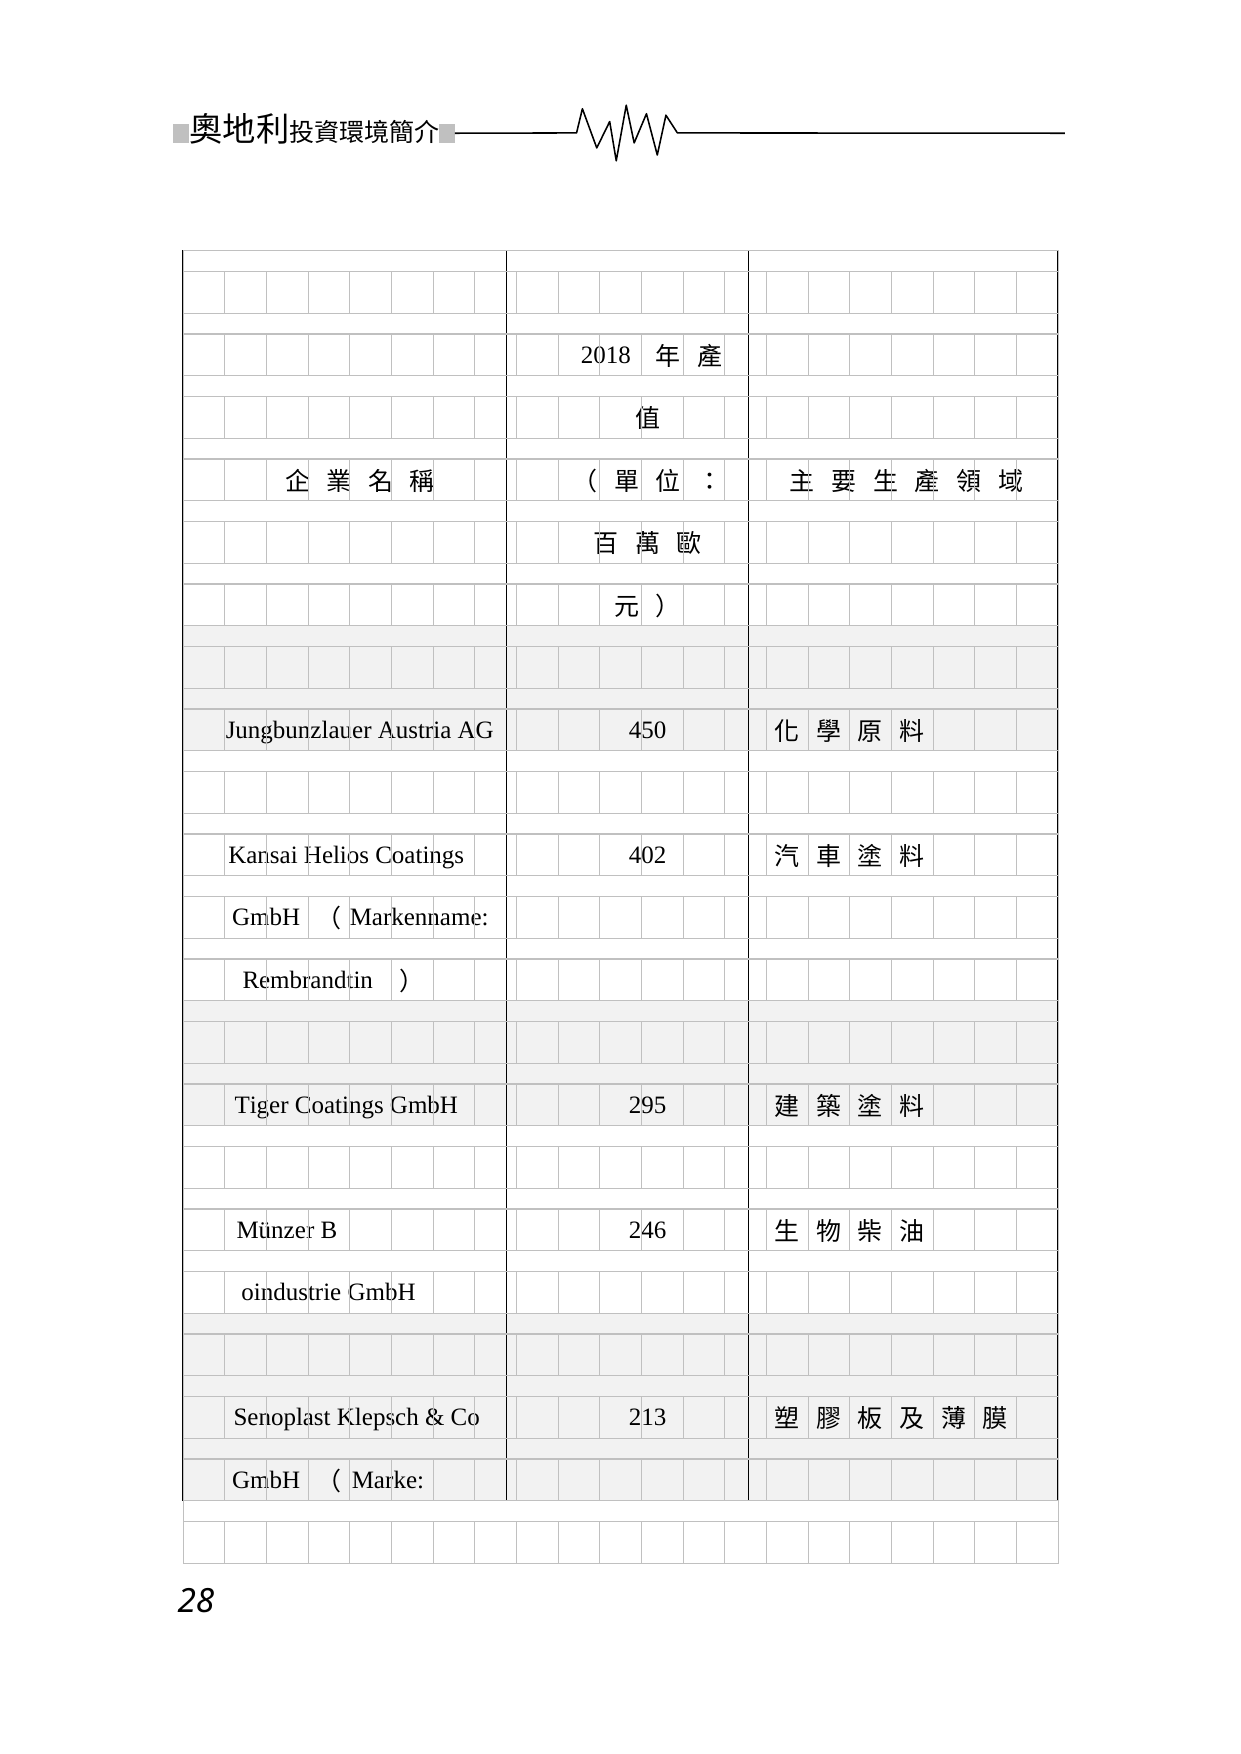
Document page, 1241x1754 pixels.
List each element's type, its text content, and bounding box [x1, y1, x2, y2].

table_header 2018年產值 （單位：百萬歐元） [507, 376, 748, 396]
table_cell 246 [559, 1210, 599, 1250]
table_header 主要生產領域 [1017, 460, 1057, 500]
table_cell [934, 960, 974, 1000]
table_cell Kansai Helios Coatings GmbH（Markenname: Rembrandtin） [267, 897, 308, 938]
table_header 企業名稱 [434, 460, 474, 500]
table_cell 213 [600, 1460, 641, 1500]
table_cell Kansai Helios Coatings GmbH（Markenname: Rembrandtin） [184, 772, 224, 813]
table_header 2018年產值 （單位：百萬歐元） [725, 272, 748, 313]
table_cell Münzer B oindustrie GmbH [225, 1272, 266, 1313]
table_cell 295 [642, 1085, 683, 1125]
table_header 企業名稱 [350, 335, 391, 375]
table_header 主要生產領域 [767, 335, 808, 375]
table_cell 402 [517, 960, 558, 1000]
table_header 企業名稱 [184, 272, 224, 313]
table_cell Kansai Helios Coatings GmbH（Markenname: Rembrandtin） [434, 772, 474, 813]
table_cell Senoplast Klepsch & Co GmbH（Marke: senosan®） [392, 1335, 433, 1375]
table_cell [809, 1022, 849, 1063]
table_cell 295 [507, 1001, 748, 1021]
table_cell Tiger Coatings GmbH [350, 1085, 391, 1125]
table_cell [749, 1085, 766, 1125]
table_cell Münzer B oindustrie GmbH [184, 1272, 224, 1313]
table_cell [767, 897, 808, 938]
table_cell Tiger Coatings GmbH [184, 1064, 506, 1083]
table_cell 246 [642, 1210, 683, 1250]
table_header 2018年產值 （單位：百萬歐元） [507, 314, 748, 333]
table_header 企業名稱 [434, 397, 474, 438]
table_cell Senoplast Klepsch & Co GmbH（Marke: senosan®） [267, 1335, 308, 1375]
table_cell [850, 772, 891, 813]
table_cell 295 [725, 1085, 748, 1125]
table_header 企業名稱 [225, 335, 266, 375]
table_cell 213 [559, 1397, 599, 1438]
table_cell Münzer B oindustrie GmbH [350, 1210, 391, 1250]
table_cell Senoplast Klepsch & Co GmbH（Marke: senosan®） [475, 1460, 506, 1500]
table_cell 車 [809, 835, 849, 875]
table_header 主要生產領域 [749, 314, 1057, 333]
table_header 2018年產值 （單位：百萬歐元） [507, 564, 748, 583]
table_cell [1017, 1085, 1057, 1125]
table_header 2018年產值 （單位：百萬歐元） [559, 397, 599, 438]
table_header 企業名稱 [184, 335, 224, 375]
table_cell Münzer B oindustrie GmbH [184, 1147, 224, 1188]
table_cell Senoplast Klepsch & Co GmbH（Marke: senosan®） [475, 1335, 506, 1375]
table_cell 402 [725, 897, 748, 938]
table_header 2018年產值 （單位：百萬歐元） [517, 522, 558, 563]
table_cell [1017, 1147, 1057, 1188]
table_cell Senoplast Klepsch & Co GmbH（Marke: senosan®） [184, 1439, 506, 1458]
table_cell Jungbunzlauer Austria AG [350, 647, 391, 688]
table_header 企業名稱 [475, 335, 506, 375]
table_cell 246 [725, 1147, 748, 1188]
table_cell Münzer B oindustrie GmbH [184, 1126, 506, 1146]
table_header 企業名稱 [392, 335, 433, 375]
table_cell 402 [600, 897, 641, 938]
table_cell 246 [642, 1272, 683, 1313]
table_cell Münzer B oindustrie GmbH [434, 1147, 474, 1188]
table_cell Münzer B oindustrie GmbH [392, 1210, 433, 1250]
table_header 主要生產領域 [975, 397, 1016, 438]
table_cell Jungbunzlauer Austria AG [309, 647, 349, 688]
table_header 主要生產領域 [809, 397, 849, 438]
table_cell [934, 772, 974, 813]
table_header 2018年產值 （單位：百萬歐元） [642, 335, 683, 375]
table_cell Kansai Helios Coatings GmbH（Markenname: Rembrandtin） [225, 897, 266, 938]
table_cell Senoplast Klepsch & Co GmbH（Marke: senosan®） [184, 1397, 224, 1438]
table_header 企業名稱 [184, 585, 224, 625]
table_cell 295 [507, 1085, 516, 1125]
table_cell Senoplast Klepsch & Co GmbH（Marke: senosan®） [350, 1335, 391, 1375]
table_cell 213 [684, 1335, 724, 1375]
table_cell [767, 1147, 808, 1188]
table_cell 料 [892, 1085, 933, 1125]
table_cell [934, 1272, 974, 1313]
table_cell 402 [684, 897, 724, 938]
table_cell Kansai Helios Coatings GmbH（Markenname: Rembrandtin） [392, 772, 433, 813]
table_cell Kansai Helios Coatings GmbH（Markenname: Rembrandtin） [350, 960, 391, 1000]
table_header 2018年產值 （單位：百萬歐元） [507, 251, 748, 271]
table_cell [1017, 1210, 1057, 1250]
table_header 主要生產領域 [767, 460, 808, 500]
table_header 主要生產領域 [892, 585, 933, 625]
table_cell [934, 1022, 974, 1063]
table_header 2018年產值 （單位：百萬歐元） [684, 522, 724, 563]
table_cell [809, 772, 849, 813]
table_header 2018年產值 （單位：百萬歐元） [725, 585, 748, 625]
table_cell 生 [767, 1210, 808, 1250]
table_cell [767, 647, 808, 688]
table_header 企業名稱 [184, 314, 506, 333]
table_cell Münzer B oindustrie GmbH [475, 1210, 506, 1250]
table_cell Tiger Coatings GmbH [350, 1022, 391, 1063]
table_header 主要生產領域 [975, 335, 1016, 375]
table_cell 295 [507, 1064, 748, 1083]
table_cell [749, 710, 766, 750]
table_header 2018年產值 （單位：百萬歐元） [507, 335, 516, 375]
table_cell 213 [559, 1335, 599, 1375]
table_cell Senoplast Klepsch & Co GmbH（Marke: senosan®） [392, 1460, 433, 1500]
table_cell [1017, 835, 1057, 875]
table_cell Münzer B oindustrie GmbH [434, 1272, 474, 1313]
table_header 主要生產領域 [892, 272, 933, 313]
table_cell [850, 960, 891, 1000]
table_cell 246 [684, 1272, 724, 1313]
table_cell Münzer B oindustrie GmbH [184, 1189, 506, 1208]
table_cell [1017, 710, 1057, 750]
table_cell 402 [684, 772, 724, 813]
table_cell [809, 960, 849, 1000]
table_header 企業名稱 [392, 397, 433, 438]
table_cell 402 [507, 835, 516, 875]
table_cell [975, 960, 1016, 1000]
table_cell 213 [600, 1397, 641, 1438]
table_cell Kansai Helios Coatings GmbH（Markenname: Rembrandtin） [434, 960, 474, 1000]
table_cell [975, 772, 1016, 813]
table_header 2018年產值 （單位：百萬歐元） [600, 272, 641, 313]
table_cell [749, 1460, 766, 1500]
table_cell 213 [725, 1460, 748, 1500]
table_cell [934, 1147, 974, 1188]
table_header 主要生產領域 [975, 585, 1016, 625]
table_cell 402 [642, 960, 683, 1000]
table_header 企業名稱 [350, 585, 391, 625]
table_cell Jungbunzlauer Austria AG [225, 647, 266, 688]
table_cell Tiger Coatings GmbH [267, 1022, 308, 1063]
table_header 主要生產領域 [892, 397, 933, 438]
table_cell 295 [507, 1022, 516, 1063]
table_header 主要生產領域 [809, 272, 849, 313]
table_cell Münzer B oindustrie GmbH [350, 1272, 391, 1313]
table_cell 450 [600, 710, 641, 750]
table_cell Kansai Helios Coatings GmbH（Markenname: Rembrandtin） [475, 960, 506, 1000]
table_cell Münzer B oindustrie GmbH [434, 1210, 474, 1250]
table_header 主要生產領域 [749, 585, 766, 625]
table_header 企業名稱 [267, 522, 308, 563]
table_cell 化 [767, 710, 808, 750]
table_cell 薄 [934, 1397, 974, 1438]
table_cell Kansai Helios Coatings GmbH（Markenname: Rembrandtin） [225, 835, 266, 875]
table_cell Kansai Helios Coatings GmbH（Markenname: Rembrandtin） [475, 772, 506, 813]
table_header 2018年產值 （單位：百萬歐元） [725, 522, 748, 563]
table_cell 295 [600, 1085, 641, 1125]
table_cell 246 [600, 1272, 641, 1313]
table_cell 246 [517, 1272, 558, 1313]
table_header 企業名稱 [350, 397, 391, 438]
table_header 主要生產領域 [975, 522, 1016, 563]
table_cell 402 [517, 835, 558, 875]
table_header 主要生產領域 [1017, 397, 1057, 438]
table_cell [850, 1272, 891, 1313]
table_header 企業名稱 [184, 397, 224, 438]
table_cell [749, 939, 1057, 958]
table_cell 450 [517, 710, 558, 750]
table_cell 塑 [767, 1397, 808, 1438]
table_cell [934, 647, 974, 688]
table_header 2018年產值 （單位：百萬歐元） [507, 522, 516, 563]
table_cell 246 [517, 1210, 558, 1250]
table_header 2018年產值 （單位：百萬歐元） [600, 335, 641, 375]
table_cell [749, 1335, 766, 1375]
table_header 企業名稱 [184, 251, 506, 271]
table_cell 213 [507, 1460, 516, 1500]
table_cell 246 [600, 1147, 641, 1188]
table_header 2018年產值 （單位：百萬歐元） [559, 585, 599, 625]
table_header 企業名稱 [392, 460, 433, 500]
table_header 企業名稱 [434, 522, 474, 563]
table_header 企業名稱 [309, 335, 349, 375]
table_header 企業名稱 [225, 522, 266, 563]
table_cell Kansai Helios Coatings GmbH（Markenname: Rembrandtin） [184, 897, 224, 938]
table_cell 402 [684, 960, 724, 1000]
table_cell [892, 1147, 933, 1188]
table_cell Jungbunzlauer Austria AG [392, 710, 433, 750]
table_cell 402 [600, 772, 641, 813]
table_cell [749, 1314, 1057, 1333]
table_cell Münzer B oindustrie GmbH [475, 1272, 506, 1313]
table_cell 213 [725, 1335, 748, 1375]
table_cell [934, 1085, 974, 1125]
table_header 2018年產值 （單位：百萬歐元） [517, 397, 558, 438]
table_cell [1017, 1022, 1057, 1063]
table_header 企業名稱 [475, 397, 506, 438]
table_cell 246 [517, 1147, 558, 1188]
table_cell 450 [507, 626, 748, 646]
table_cell 246 [559, 1272, 599, 1313]
table_cell Senoplast Klepsch & Co GmbH（Marke: senosan®） [350, 1460, 391, 1500]
table_cell 450 [517, 647, 558, 688]
table_cell Jungbunzlauer Austria AG [475, 710, 506, 750]
table_cell 板 [850, 1397, 891, 1438]
table_header 主要生產領域 [850, 397, 891, 438]
table_cell 汽 [767, 835, 808, 875]
table_cell Kansai Helios Coatings GmbH（Markenname: Rembrandtin） [225, 960, 266, 1000]
table_header 企業名稱 [267, 460, 308, 500]
table_cell [749, 1397, 766, 1438]
table_header 主要生產領域 [850, 335, 891, 375]
table_header 主要生產領域 [1017, 272, 1057, 313]
table_cell Münzer B oindustrie GmbH [392, 1272, 433, 1313]
table_cell Senoplast Klepsch & Co GmbH（Marke: senosan®） [184, 1335, 224, 1375]
table_cell Jungbunzlauer Austria AG [392, 647, 433, 688]
table_cell Jungbunzlauer Austria AG [350, 710, 391, 750]
table_cell 295 [517, 1085, 558, 1125]
table_cell [975, 1335, 1016, 1375]
table_header 企業名稱 [392, 272, 433, 313]
table_cell [767, 960, 808, 1000]
table_header 2018年產值 （單位：百萬歐元） [684, 585, 724, 625]
table_cell [749, 876, 1057, 896]
table_cell 213 [507, 1376, 748, 1396]
table_cell Jungbunzlauer Austria AG [267, 710, 308, 750]
table_header 企業名稱 [475, 522, 506, 563]
table_cell Senoplast Klepsch & Co GmbH（Marke: senosan®） [434, 1335, 474, 1375]
table_cell Kansai Helios Coatings GmbH（Markenname: Rembrandtin） [309, 960, 349, 1000]
table_cell [749, 772, 766, 813]
table_cell Jungbunzlauer Austria AG [267, 647, 308, 688]
table_cell [1017, 1397, 1057, 1438]
table_cell [892, 1272, 933, 1313]
table_cell 213 [642, 1335, 683, 1375]
table_cell [1017, 897, 1057, 938]
table_cell Münzer B oindustrie GmbH [350, 1147, 391, 1188]
table_cell 料 [892, 710, 933, 750]
table_cell Kansai Helios Coatings GmbH（Markenname: Rembrandtin） [434, 897, 474, 938]
table_header 2018年產值 （單位：百萬歐元） [600, 460, 641, 500]
table_header 企業名稱 [475, 460, 506, 500]
table_cell 402 [600, 960, 641, 1000]
table_header 主要生產領域 [934, 585, 974, 625]
table_header 主要生產領域 [767, 397, 808, 438]
table_cell Kansai Helios Coatings GmbH（Markenname: Rembrandtin） [392, 835, 433, 875]
table_cell [749, 1126, 1057, 1146]
table_cell [975, 1147, 1016, 1188]
table_header 主要生產領域 [749, 335, 766, 375]
table_cell 塗 [850, 1085, 891, 1125]
table_cell [809, 1335, 849, 1375]
table_cell 213 [507, 1397, 516, 1438]
table_cell Kansai Helios Coatings GmbH（Markenname: Rembrandtin） [267, 835, 308, 875]
table_cell [749, 1022, 766, 1063]
table_header 企業名稱 [392, 522, 433, 563]
table_header 企業名稱 [184, 522, 224, 563]
table_cell 246 [559, 1147, 599, 1188]
table_header 2018年產值 （單位：百萬歐元） [559, 460, 599, 500]
table_header 主要生產領域 [975, 272, 1016, 313]
table_cell 物 [809, 1210, 849, 1250]
table_cell [767, 772, 808, 813]
table_cell [749, 1376, 1057, 1396]
table_header 企業名稱 [184, 501, 506, 521]
table_cell [809, 1147, 849, 1188]
table_cell 246 [642, 1147, 683, 1188]
table_cell [975, 1460, 1016, 1500]
table_cell [749, 1064, 1057, 1083]
table_cell [767, 1460, 808, 1500]
table_header 2018年產值 （單位：百萬歐元） [725, 397, 748, 438]
table_cell Kansai Helios Coatings GmbH（Markenname: Rembrandtin） [184, 960, 224, 1000]
table_header 企業名稱 [350, 460, 391, 500]
table_header 主要生產領域 [809, 335, 849, 375]
table_cell 402 [507, 814, 748, 833]
table_cell 450 [642, 710, 683, 750]
table_cell 295 [559, 1085, 599, 1125]
table_cell 原 [850, 710, 891, 750]
table_cell [892, 1335, 933, 1375]
table_cell 213 [559, 1460, 599, 1500]
table_header 企業名稱 [309, 522, 349, 563]
table_cell [975, 897, 1016, 938]
table_cell [749, 1189, 1057, 1208]
table_cell Senoplast Klepsch & Co GmbH（Marke: senosan®） [225, 1397, 266, 1438]
table_header 企業名稱 [184, 376, 506, 396]
table_cell 402 [684, 835, 724, 875]
table_header 主要生產領域 [809, 585, 849, 625]
table_cell [934, 1460, 974, 1500]
table_cell Kansai Helios Coatings GmbH（Markenname: Rembrandtin） [267, 960, 308, 1000]
table_cell Tiger Coatings GmbH [267, 1085, 308, 1125]
table_cell 246 [725, 1210, 748, 1250]
table_cell 402 [600, 835, 641, 875]
table_cell [850, 1022, 891, 1063]
table_cell 246 [600, 1210, 641, 1250]
table_cell 213 [507, 1314, 748, 1333]
table_cell [934, 835, 974, 875]
table_cell 450 [684, 647, 724, 688]
table_cell Jungbunzlauer Austria AG [309, 710, 349, 750]
table_header 2018年產值 （單位：百萬歐元） [642, 522, 683, 563]
table_cell Jungbunzlauer Austria AG [475, 647, 506, 688]
table_cell [975, 1210, 1016, 1250]
table_header 主要生產領域 [934, 460, 974, 500]
table_cell 450 [642, 647, 683, 688]
table_cell Münzer B oindustrie GmbH [475, 1147, 506, 1188]
table_cell 膠 [809, 1397, 849, 1438]
table_cell Münzer B oindustrie GmbH [309, 1272, 349, 1313]
table_header 主要生產領域 [892, 522, 933, 563]
table_header 企業名稱 [434, 272, 474, 313]
table_header 2018年產值 （單位：百萬歐元） [684, 397, 724, 438]
table_cell Jungbunzlauer Austria AG [184, 710, 224, 750]
table_cell 450 [559, 710, 599, 750]
table_header 2018年產值 （單位：百萬歐元） [507, 439, 748, 458]
table_header 主要生產領域 [1017, 335, 1057, 375]
table_header 主要生產領域 [934, 522, 974, 563]
table_cell [892, 772, 933, 813]
table_header 2018年產值 （單位：百萬歐元） [559, 272, 599, 313]
table_cell 402 [507, 876, 748, 896]
table_cell [809, 1460, 849, 1500]
table_header 企業名稱 [225, 585, 266, 625]
table_header 主要生產領域 [749, 501, 1057, 521]
table_cell Kansai Helios Coatings GmbH（Markenname: Rembrandtin） [309, 897, 349, 938]
table_header 2018年產值 （單位：百萬歐元） [507, 397, 516, 438]
table_header 主要生產領域 [850, 522, 891, 563]
table_cell 246 [507, 1189, 748, 1208]
table_cell 402 [507, 772, 516, 813]
table_cell Senoplast Klepsch & Co GmbH（Marke: senosan®） [267, 1460, 308, 1500]
table_cell 246 [725, 1272, 748, 1313]
table_cell 213 [517, 1460, 558, 1500]
table_cell 402 [507, 751, 748, 771]
table_cell Münzer B oindustrie GmbH [184, 1251, 506, 1271]
table_cell 213 [507, 1439, 748, 1458]
table_cell [767, 1335, 808, 1375]
table_cell Kansai Helios Coatings GmbH（Markenname: Rembrandtin） [475, 897, 506, 938]
table_cell 402 [507, 960, 516, 1000]
table_cell [749, 689, 1057, 708]
table_header 2018年產值 （單位：百萬歐元） [725, 460, 748, 500]
table_header 2018年產值 （單位：百萬歐元） [559, 335, 599, 375]
table_cell Kansai Helios Coatings GmbH（Markenname: Rembrandtin） [392, 897, 433, 938]
table_cell [934, 710, 974, 750]
table_cell Jungbunzlauer Austria AG [184, 689, 506, 708]
table_cell 402 [559, 835, 599, 875]
table_cell 402 [507, 897, 516, 938]
table_cell [892, 960, 933, 1000]
table_cell [749, 897, 766, 938]
table_cell Münzer B oindustrie GmbH [267, 1272, 308, 1313]
table_cell Kansai Helios Coatings GmbH（Markenname: Rembrandtin） [184, 876, 506, 896]
table_cell Senoplast Klepsch & Co GmbH（Marke: senosan®） [309, 1460, 349, 1500]
table_header 主要生產領域 [1017, 585, 1057, 625]
table_header 2018年產值 （單位：百萬歐元） [642, 397, 683, 438]
table_cell 450 [725, 647, 748, 688]
table_header 主要生產領域 [975, 460, 1016, 500]
table_cell Kansai Helios Coatings GmbH（Markenname: Rembrandtin） [392, 960, 433, 1000]
table_cell 246 [507, 1147, 516, 1188]
table_cell 402 [507, 939, 748, 958]
table_cell Tiger Coatings GmbH [392, 1085, 433, 1125]
table_cell 213 [507, 1335, 516, 1375]
table_cell Kansai Helios Coatings GmbH（Markenname: Rembrandtin） [350, 897, 391, 938]
table_cell 450 [507, 710, 516, 750]
table_header 主要生產領域 [749, 460, 766, 500]
table_cell Senoplast Klepsch & Co GmbH（Marke: senosan®） [475, 1397, 506, 1438]
table_cell [934, 897, 974, 938]
table_cell [1017, 647, 1057, 688]
table_cell [892, 897, 933, 938]
table_header 企業名稱 [434, 585, 474, 625]
table_header 主要生產領域 [749, 522, 766, 563]
table_cell 402 [642, 835, 683, 875]
table_header 2018年產值 （單位：百萬歐元） [684, 272, 724, 313]
table_cell [975, 835, 1016, 875]
table_cell 402 [642, 772, 683, 813]
table_header 主要生產領域 [749, 376, 1057, 396]
table_cell 建 [767, 1085, 808, 1125]
table_cell Tiger Coatings GmbH [309, 1085, 349, 1125]
table_cell 學 [809, 710, 849, 750]
table_cell [749, 1272, 766, 1313]
table_header 2018年產值 （單位：百萬歐元） [642, 460, 683, 500]
table_cell 450 [600, 647, 641, 688]
table_cell 築 [809, 1085, 849, 1125]
table_header 主要生產領域 [1017, 522, 1057, 563]
table_cell [1017, 1460, 1057, 1500]
table_cell 213 [684, 1460, 724, 1500]
table_header 企業名稱 [225, 460, 266, 500]
table_header 2018年產值 （單位：百萬歐元） [642, 272, 683, 313]
table_header 2018年產值 （單位：百萬歐元） [725, 335, 748, 375]
table_cell [1017, 772, 1057, 813]
table_cell 塗 [850, 835, 891, 875]
table_cell 213 [600, 1335, 641, 1375]
table_cell [975, 1022, 1016, 1063]
table_cell Jungbunzlauer Austria AG [434, 710, 474, 750]
table_cell Kansai Helios Coatings GmbH（Markenname: Rembrandtin） [475, 835, 506, 875]
table_header 主要生產領域 [892, 460, 933, 500]
table_header 2018年產值 （單位：百萬歐元） [507, 585, 516, 625]
table_cell 295 [642, 1022, 683, 1063]
table_header 企業名稱 [267, 335, 308, 375]
table_cell 及 [892, 1397, 933, 1438]
table_cell Kansai Helios Coatings GmbH（Markenname: Rembrandtin） [184, 751, 506, 771]
table_header 主要生產領域 [809, 522, 849, 563]
table_cell 402 [517, 897, 558, 938]
table_cell 402 [559, 772, 599, 813]
table_header 企業名稱 [475, 272, 506, 313]
table_cell Kansai Helios Coatings GmbH（Markenname: Rembrandtin） [184, 835, 224, 875]
table_cell 246 [507, 1272, 516, 1313]
table_cell [809, 1272, 849, 1313]
table_cell 450 [725, 710, 748, 750]
table_cell 膜 [975, 1397, 1016, 1438]
table_cell 402 [642, 897, 683, 938]
table_cell Jungbunzlauer Austria AG [225, 710, 266, 750]
table_cell [975, 1272, 1016, 1313]
table_header 2018年產值 （單位：百萬歐元） [507, 460, 516, 500]
table_cell Münzer B oindustrie GmbH [267, 1210, 308, 1250]
table_header 主要生產領域 [934, 335, 974, 375]
table_cell Senoplast Klepsch & Co GmbH（Marke: senosan®） [434, 1460, 474, 1500]
table_header 主要生產領域 [749, 564, 1057, 583]
table_cell [892, 1460, 933, 1500]
table_cell Kansai Helios Coatings GmbH（Markenname: Rembrandtin） [309, 835, 349, 875]
table_cell Münzer B oindustrie GmbH [267, 1147, 308, 1188]
table_header 企業名稱 [267, 397, 308, 438]
table_header 企業名稱 [309, 272, 349, 313]
table_cell [1017, 1335, 1057, 1375]
table_cell Senoplast Klepsch & Co GmbH（Marke: senosan®） [434, 1397, 474, 1438]
table_header 主要生產領域 [934, 397, 974, 438]
table_header 企業名稱 [267, 272, 308, 313]
table_cell 295 [517, 1022, 558, 1063]
table_cell Kansai Helios Coatings GmbH（Markenname: Rembrandtin） [434, 835, 474, 875]
table_header 企業名稱 [434, 335, 474, 375]
table_cell [1017, 1272, 1057, 1313]
table_header 2018年產值 （單位：百萬歐元） [517, 585, 558, 625]
table_cell 213 [684, 1397, 724, 1438]
table_cell 450 [507, 689, 748, 708]
table_cell 402 [559, 897, 599, 938]
table_header 企業名稱 [267, 585, 308, 625]
table_cell Tiger Coatings GmbH [475, 1085, 506, 1125]
table_cell [749, 1001, 1057, 1021]
table_cell [850, 647, 891, 688]
table_cell Senoplast Klepsch & Co GmbH（Marke: senosan®） [184, 1376, 506, 1396]
table_header 主要生產領域 [767, 272, 808, 313]
table_cell Senoplast Klepsch & Co GmbH（Marke: senosan®） [184, 1460, 224, 1500]
table_cell [850, 1335, 891, 1375]
table_cell Tiger Coatings GmbH [225, 1022, 266, 1063]
table_cell Münzer B oindustrie GmbH [309, 1210, 349, 1250]
table_header 企業名稱 [309, 585, 349, 625]
table_cell 246 [507, 1210, 516, 1250]
table_cell Jungbunzlauer Austria AG [184, 647, 224, 688]
table_cell 295 [559, 1022, 599, 1063]
table_cell 246 [507, 1251, 748, 1271]
table_header 2018年產值 （單位：百萬歐元） [600, 397, 641, 438]
table_header 企業名稱 [184, 564, 506, 583]
table_cell Senoplast Klepsch & Co GmbH（Marke: senosan®） [225, 1335, 266, 1375]
table_header 企業名稱 [225, 397, 266, 438]
table_cell [749, 1251, 1057, 1271]
table_cell [809, 647, 849, 688]
table_cell Tiger Coatings GmbH [434, 1022, 474, 1063]
table_cell Kansai Helios Coatings GmbH（Markenname: Rembrandtin） [350, 835, 391, 875]
table_header 2018年產值 （單位：百萬歐元） [517, 335, 558, 375]
table_cell [1017, 960, 1057, 1000]
table_cell Kansai Helios Coatings GmbH（Markenname: Rembrandtin） [309, 772, 349, 813]
table_cell 料 [892, 835, 933, 875]
table_header 主要生產領域 [850, 272, 891, 313]
table_header 2018年產值 （單位：百萬歐元） [517, 272, 558, 313]
table_cell Jungbunzlauer Austria AG [184, 626, 506, 646]
table_cell [749, 814, 1057, 833]
table_cell Senoplast Klepsch & Co GmbH（Marke: senosan®） [309, 1397, 349, 1438]
table_header 主要生產領域 [749, 272, 766, 313]
table_header 主要生產領域 [850, 585, 891, 625]
table_cell [934, 1210, 974, 1250]
table_cell Tiger Coatings GmbH [184, 1001, 506, 1021]
table_cell [975, 1085, 1016, 1125]
table_header 主要生產領域 [892, 335, 933, 375]
table_cell [767, 1022, 808, 1063]
table_cell Tiger Coatings GmbH [184, 1085, 224, 1125]
table_cell [749, 960, 766, 1000]
table_cell Senoplast Klepsch & Co GmbH（Marke: senosan®） [184, 1314, 506, 1333]
table_header 主要生產領域 [749, 439, 1057, 458]
table_header 主要生產領域 [767, 522, 808, 563]
table_cell 246 [684, 1147, 724, 1188]
table_cell [749, 626, 1057, 646]
table_cell Münzer B oindustrie GmbH [309, 1147, 349, 1188]
table_cell [892, 1022, 933, 1063]
table_cell Kansai Helios Coatings GmbH（Markenname: Rembrandtin） [184, 939, 506, 958]
table_cell 246 [507, 1126, 748, 1146]
table_header 企業名稱 [350, 522, 391, 563]
table_cell 295 [684, 1022, 724, 1063]
table_header 2018年產值 （單位：百萬歐元） [507, 501, 748, 521]
table_cell Tiger Coatings GmbH [392, 1022, 433, 1063]
table_header 2018年產值 （單位：百萬歐元） [507, 272, 516, 313]
table_cell [975, 710, 1016, 750]
table_cell [749, 1147, 766, 1188]
table_cell Senoplast Klepsch & Co GmbH（Marke: senosan®） [350, 1397, 391, 1438]
table_cell 402 [725, 960, 748, 1000]
table_cell Senoplast Klepsch & Co GmbH（Marke: senosan®） [309, 1335, 349, 1375]
table_header 企業名稱 [225, 272, 266, 313]
table_header 企業名稱 [184, 439, 506, 458]
table_cell Senoplast Klepsch & Co GmbH（Marke: senosan®） [392, 1397, 433, 1438]
table_cell 402 [559, 960, 599, 1000]
table_cell [749, 751, 1057, 771]
table_cell 295 [600, 1022, 641, 1063]
table_header 2018年產值 （單位：百萬歐元） [642, 585, 683, 625]
table_cell Münzer B oindustrie GmbH [184, 1210, 224, 1250]
table_cell Münzer B oindustrie GmbH [225, 1210, 266, 1250]
table_cell 213 [517, 1335, 558, 1375]
table_cell Münzer B oindustrie GmbH [392, 1147, 433, 1188]
table_header 2018年產值 （單位：百萬歐元） [600, 522, 641, 563]
table_cell 402 [517, 772, 558, 813]
table_header 2018年產值 （單位：百萬歐元） [559, 522, 599, 563]
table_cell [892, 647, 933, 688]
table_cell [749, 647, 766, 688]
table_header 企業名稱 [392, 585, 433, 625]
table_cell Kansai Helios Coatings GmbH（Markenname: Rembrandtin） [184, 814, 506, 833]
table_header 企業名稱 [309, 397, 349, 438]
table_cell Tiger Coatings GmbH [434, 1085, 474, 1125]
table_cell 295 [725, 1022, 748, 1063]
table_cell [850, 897, 891, 938]
table_cell 450 [559, 647, 599, 688]
table_cell 450 [507, 647, 516, 688]
table_header 主要生產領域 [934, 272, 974, 313]
table_cell Kansai Helios Coatings GmbH（Markenname: Rembrandtin） [267, 772, 308, 813]
table_header 2018年產值 （單位：百萬歐元） [517, 460, 558, 500]
table_cell Tiger Coatings GmbH [184, 1022, 224, 1063]
table_cell Kansai Helios Coatings GmbH（Markenname: Rembrandtin） [225, 772, 266, 813]
table_cell [850, 1460, 891, 1500]
table_cell Tiger Coatings GmbH [475, 1022, 506, 1063]
table_cell [809, 897, 849, 938]
table_header 企業名稱 [350, 272, 391, 313]
table_cell [767, 1272, 808, 1313]
table_cell 213 [725, 1397, 748, 1438]
table_cell 450 [684, 710, 724, 750]
table_cell [850, 1147, 891, 1188]
table_cell 柴 [850, 1210, 891, 1250]
table_cell [975, 647, 1016, 688]
table_cell Tiger Coatings GmbH [225, 1085, 266, 1125]
table_cell [749, 1210, 766, 1250]
table_header 主要生產領域 [749, 251, 1057, 271]
table_cell 油 [892, 1210, 933, 1250]
table_header 主要生產領域 [809, 460, 849, 500]
table_cell [749, 835, 766, 875]
table_cell Jungbunzlauer Austria AG [434, 647, 474, 688]
table_header 企業名稱 [184, 460, 224, 500]
table_cell Münzer B oindustrie GmbH [225, 1147, 266, 1188]
table_header 企業名稱 [475, 585, 506, 625]
table_header 主要生產領域 [850, 460, 891, 500]
table_cell Kansai Helios Coatings GmbH（Markenname: Rembrandtin） [350, 772, 391, 813]
table_cell 402 [725, 835, 748, 875]
table_cell 213 [517, 1397, 558, 1438]
table_cell Tiger Coatings GmbH [309, 1022, 349, 1063]
table_cell 246 [684, 1210, 724, 1250]
table_cell 213 [642, 1397, 683, 1438]
table_header 2018年產值 （單位：百萬歐元） [600, 585, 641, 625]
table_header 企業名稱 [309, 460, 349, 500]
table_cell 402 [725, 772, 748, 813]
table_header 2018年產值 （單位：百萬歐元） [684, 335, 724, 375]
table_cell 295 [684, 1085, 724, 1125]
table_cell Senoplast Klepsch & Co GmbH（Marke: senosan®） [225, 1460, 266, 1500]
table_header 主要生產領域 [749, 397, 766, 438]
table_cell [934, 1335, 974, 1375]
table_header 主要生產領域 [767, 585, 808, 625]
table_header 2018年產值 （單位：百萬歐元） [684, 460, 724, 500]
table_cell 213 [642, 1460, 683, 1500]
table_cell Senoplast Klepsch & Co GmbH（Marke: senosan®） [267, 1397, 308, 1438]
table_cell [749, 1439, 1057, 1458]
